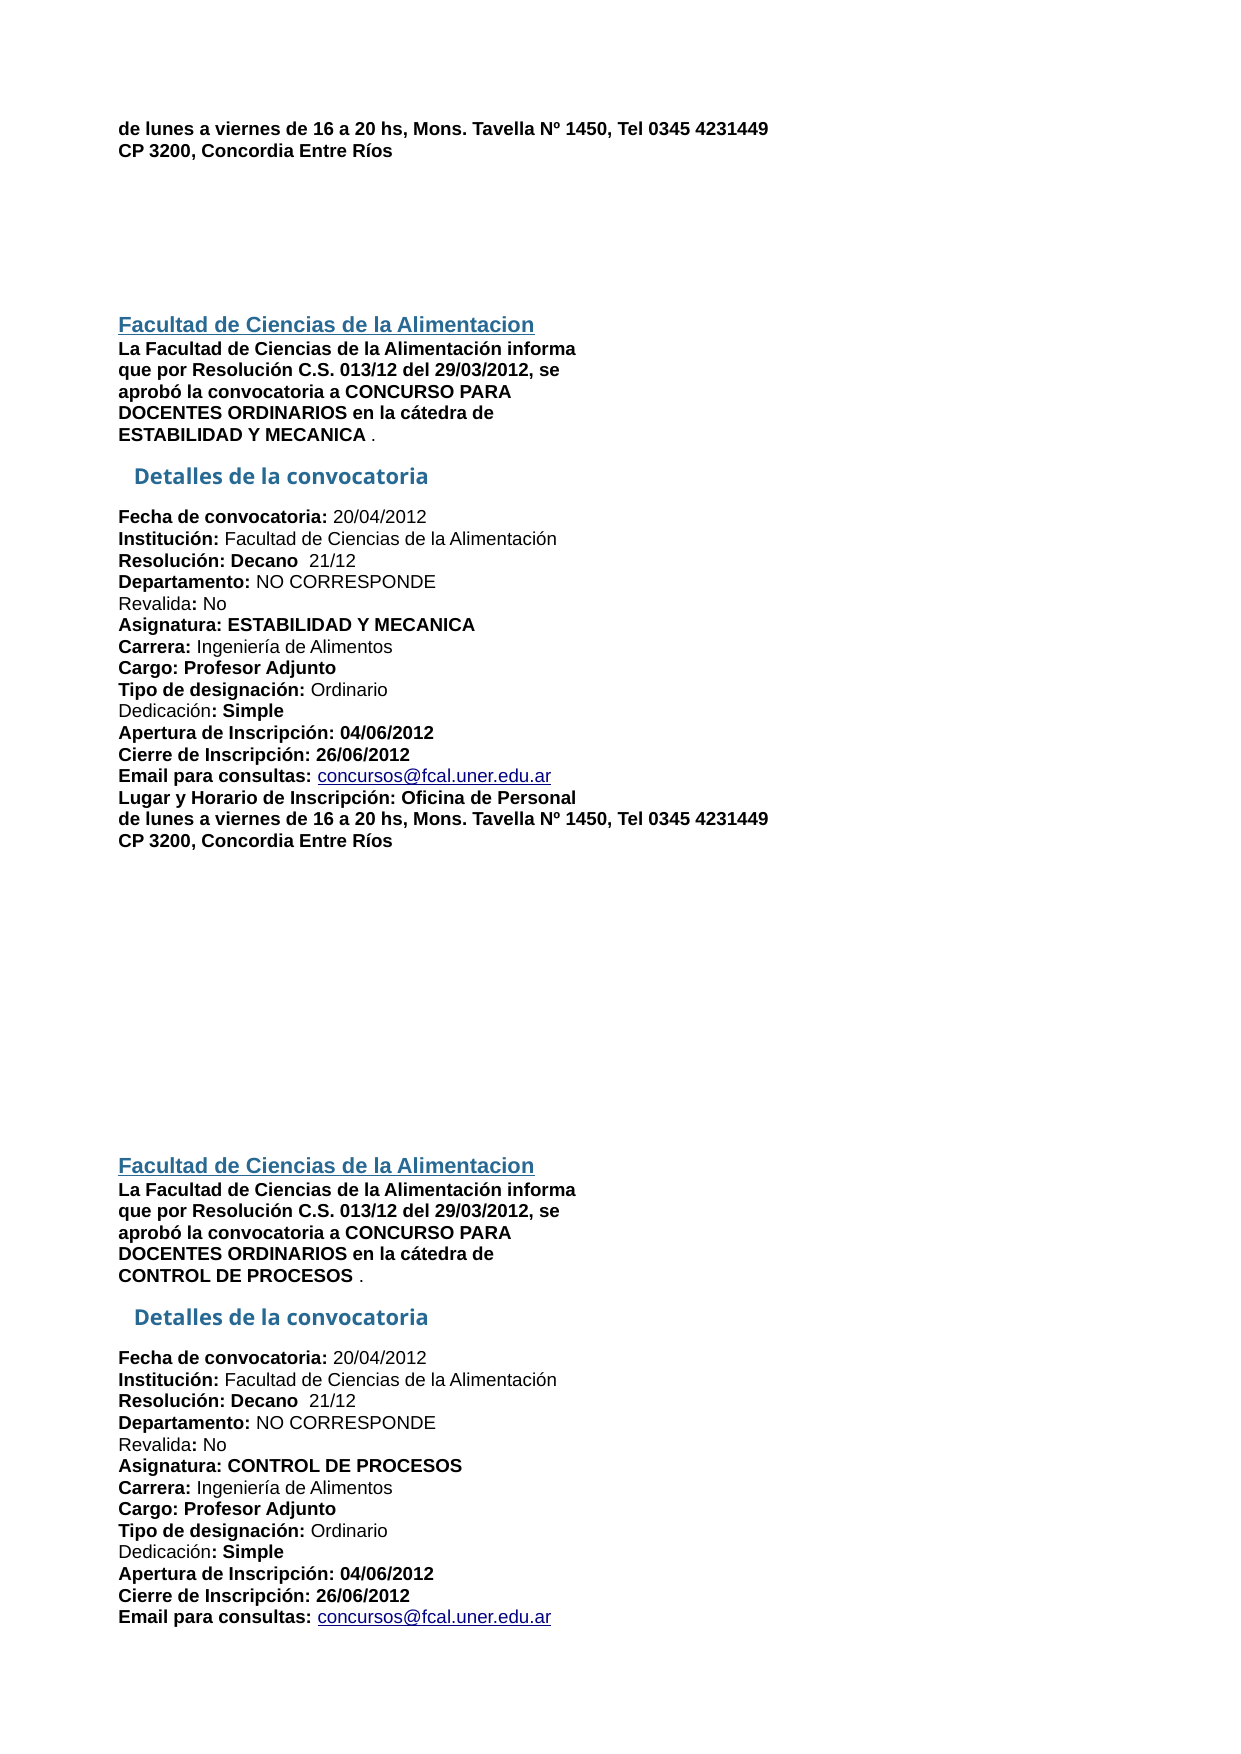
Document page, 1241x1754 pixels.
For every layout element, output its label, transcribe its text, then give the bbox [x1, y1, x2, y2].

text ESTABILIDAD Y MECANICA . [118, 424, 1122, 445]
text Cierre de Inscripción: 26/06/2012 Email para consultas: concursos@fcal.uner.edu.ar [118, 743, 1122, 787]
text DOCENTES ORDINARIOS en la cátedra de [118, 402, 1122, 424]
text Lugar y Horario de Inscripción: Oficina de Personal [118, 787, 1122, 808]
text de lunes a viernes de 16 a 20 hs, Mons. Tavella Nº 1450, Tel 0345 4231449 [118, 118, 1122, 140]
text Cierre de Inscripción: 26/06/2012 Email para consultas: concursos@fcal.uner.edu.ar [118, 1584, 1122, 1627]
text CP 3200, Concordia Entre Ríos [118, 830, 1122, 851]
text que por Resolución C.S. 013/12 del 29/03/2012, se [118, 359, 1122, 381]
text Facultad de Ciencias de la Alimentacion La Facultad de Ciencias de la Alimentación informa [118, 312, 1122, 359]
text Facultad de Ciencias de la Alimentacion La Facultad de Ciencias de la Alimentación informa [118, 1153, 1122, 1200]
text DOCENTES ORDINARIOS en la cátedra de [118, 1243, 1122, 1264]
text aprobó la convocatoria a CONCURSO PARA [118, 1221, 1122, 1243]
text Apertura de Inscripción: 04/06/2012 [118, 722, 1122, 743]
text Fecha de convocatoria: 20/04/2012 Institución: Facultad de Ciencias de la Alimentación Resolución: Decano 21/12 Departamento: NO CORRESPONDE Revalida: No Asignatura: ESTABILIDAD Y MECANICA Carrera: Ingeniería de Alimentos Cargo: Profesor Adjunto Tipo de designación: Ordinario Dedicación: Simple [118, 506, 1122, 722]
text Detalles de la convocatoria [134, 1302, 1106, 1332]
text Fecha de convocatoria: 20/04/2012 Institución: Facultad de Ciencias de la Alimentación Resolución: Decano 21/12 Departamento: NO CORRESPONDE Revalida: No Asignatura: CONTROL DE PROCESOS Carrera: Ingeniería de Alimentos Cargo: Profesor Adjunto Tipo de designación: Ordinario Dedicación: Simple [118, 1347, 1122, 1563]
text Apertura de Inscripción: 04/06/2012 [118, 1563, 1122, 1584]
text CONTROL DE PROCESOS . [118, 1264, 1122, 1286]
text aprobó la convocatoria a CONCURSO PARA [118, 381, 1122, 402]
text CP 3200, Concordia Entre Ríos [118, 140, 1122, 161]
text que por Resolución C.S. 013/12 del 29/03/2012, se [118, 1200, 1122, 1221]
text de lunes a viernes de 16 a 20 hs, Mons. Tavella Nº 1450, Tel 0345 4231449 [118, 808, 1122, 830]
text Detalles de la convocatoria [134, 461, 1106, 491]
